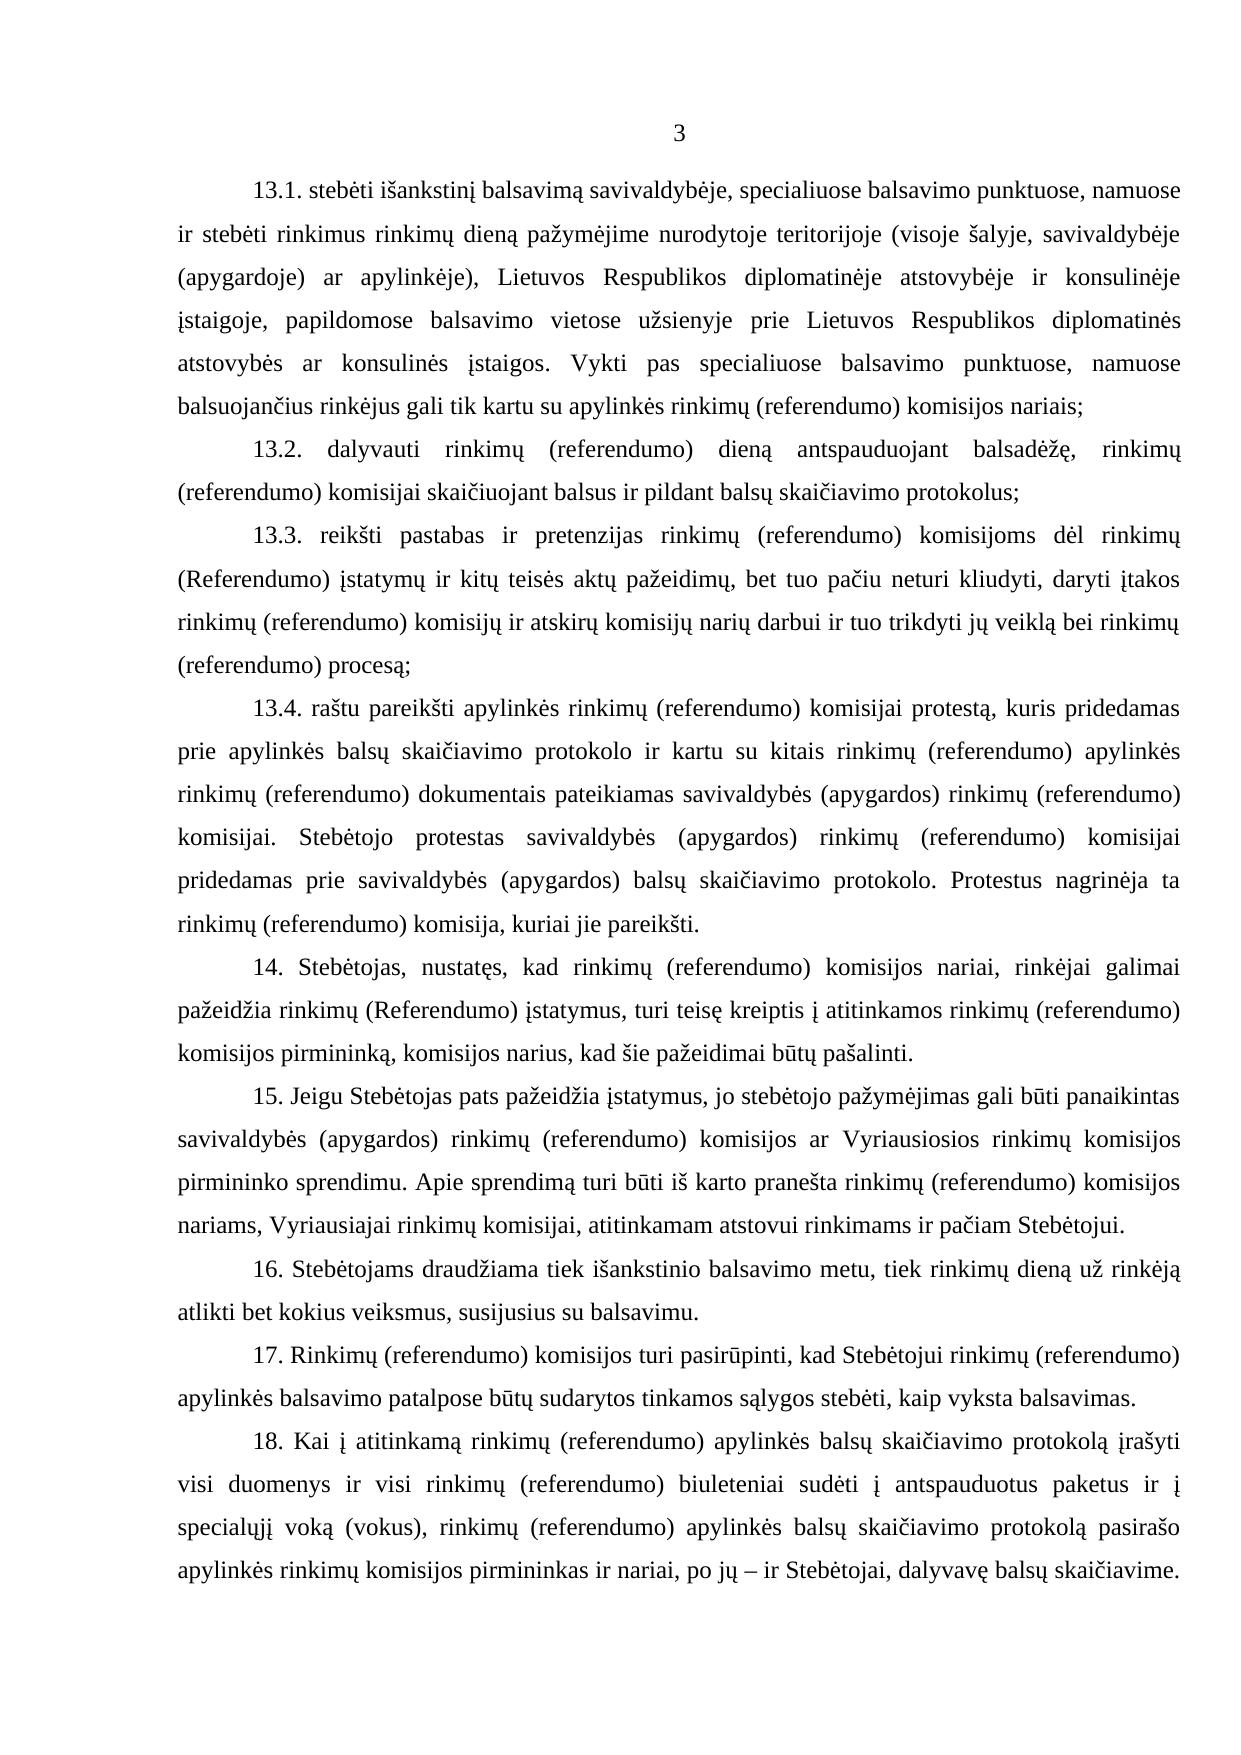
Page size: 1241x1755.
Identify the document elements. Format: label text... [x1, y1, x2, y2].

text 13.1. stebėti išankstinį balsavimą savivaldybėje, specialiuose balsavimo punktuose, namuose ir stebėti rinkimus rinkimų dieną pažymėjime nurodytoje teritorijoje (visoje šalyje, savivaldybėje (apygardoje) ar apylinkėje), Lietuvos Respublikos diplomatinėje atstovybėje ir konsulinėje įstaigoje, papildomose balsavimo vietose užsienyje prie Lietuvos Respublikos diplomatinės atstovybės ar konsulinės įstaigos. Vykti pas specialiuose balsavimo punktuose, namuose balsuojančius rinkėjus gali tik kartu su apylinkės rinkimų (referendumo) komisijos nariais; [177, 176, 1181, 420]
text 15. Jeigu Stebėtojas pats pažeidžia įstatymus, jo stebėtojo pažymėjimas gali būti panaikintas savivaldybės (apygardos) rinkimų (referendumo) komisijos ar Vyriausiosios rinkimų komisijos pirmininko sprendimu. Apie sprendimą turi būti iš karto pranešta rinkimų (referendumo) komisijos nariams, Vyriausiajai rinkimų komisijai, atitinkamam atstovui rinkimams ir pačiam Stebėtojui. [177, 1081, 1181, 1239]
text 16. Stebėtojams draudžiama tiek išankstinio balsavimo metu, tiek rinkimų dieną už rinkėją atlikti bet kokius veiksmus, susijusius su balsavimu. [177, 1254, 1181, 1326]
text 13.3. reikšti pastabas ir pretenzijas rinkimų (referendumo) komisijoms dėl rinkimų (Referendumo) įstatymų ir kitų teisės aktų pažeidimų, bet tuo pačiu neturi kliudyti, daryti įtakos rinkimų (referendumo) komisijų ir atskirų komisijų narių darbui ir tuo trikdyti jų veiklą bei rinkimų (referendumo) procesą; [177, 521, 1181, 679]
text 14. Stebėtojas, nustatęs, kad rinkimų (referendumo) komisijos nariai, rinkėjai galimai pažeidžia rinkimų (Referendumo) įstatymus, turi teisę kreiptis į atitinkamos rinkimų (referendumo) komisijos pirmininką, komisijos narius, kad šie pažeidimai būtų pašalinti. [177, 952, 1181, 1067]
text 18. Kai į atitinkamą rinkimų (referendumo) apylinkės balsų skaičiavimo protokolą įrašyti visi duomenys ir visi rinkimų (referendumo) biuleteniai sudėti į antspauduotus paketus ir į specialųjį voką (vokus), rinkimų (referendumo) apylinkės balsų skaičiavimo protokolą pasirašo apylinkės rinkimų komisijos pirmininkas ir nariai, po jų – ir Stebėtojai, dalyvavę balsų skaičiavime. [177, 1426, 1181, 1584]
text 17. Rinkimų (referendumo) komisijos turi pasirūpinti, kad Stebėtojui rinkimų (referendumo) apylinkės balsavimo patalpose būtų sudarytos tinkamos sąlygos stebėti, kaip vyksta balsavimas. [177, 1340, 1181, 1412]
text 13.4. raštu pareikšti apylinkės rinkimų (referendumo) komisijai protestą, kuris pridedamas prie apylinkės balsų skaičiavimo protokolo ir kartu su kitais rinkimų (referendumo) apylinkės rinkimų (referendumo) dokumentais pateikiamas savivaldybės (apygardos) rinkimų (referendumo) komisijai. Stebėtojo protestas savivaldybės (apygardos) rinkimų (referendumo) komisijai pridedamas prie savivaldybės (apygardos) balsų skaičiavimo protokolo. Protestus nagrinėja ta rinkimų (referendumo) komisija, kuriai jie pareikšti. [177, 693, 1181, 937]
text 13.2. dalyvauti rinkimų (referendumo) dieną antspauduojant balsadėžę, rinkimų (referendumo) komisijai skaičiuojant balsus ir pildant balsų skaičiavimo protokolus; [177, 434, 1181, 506]
